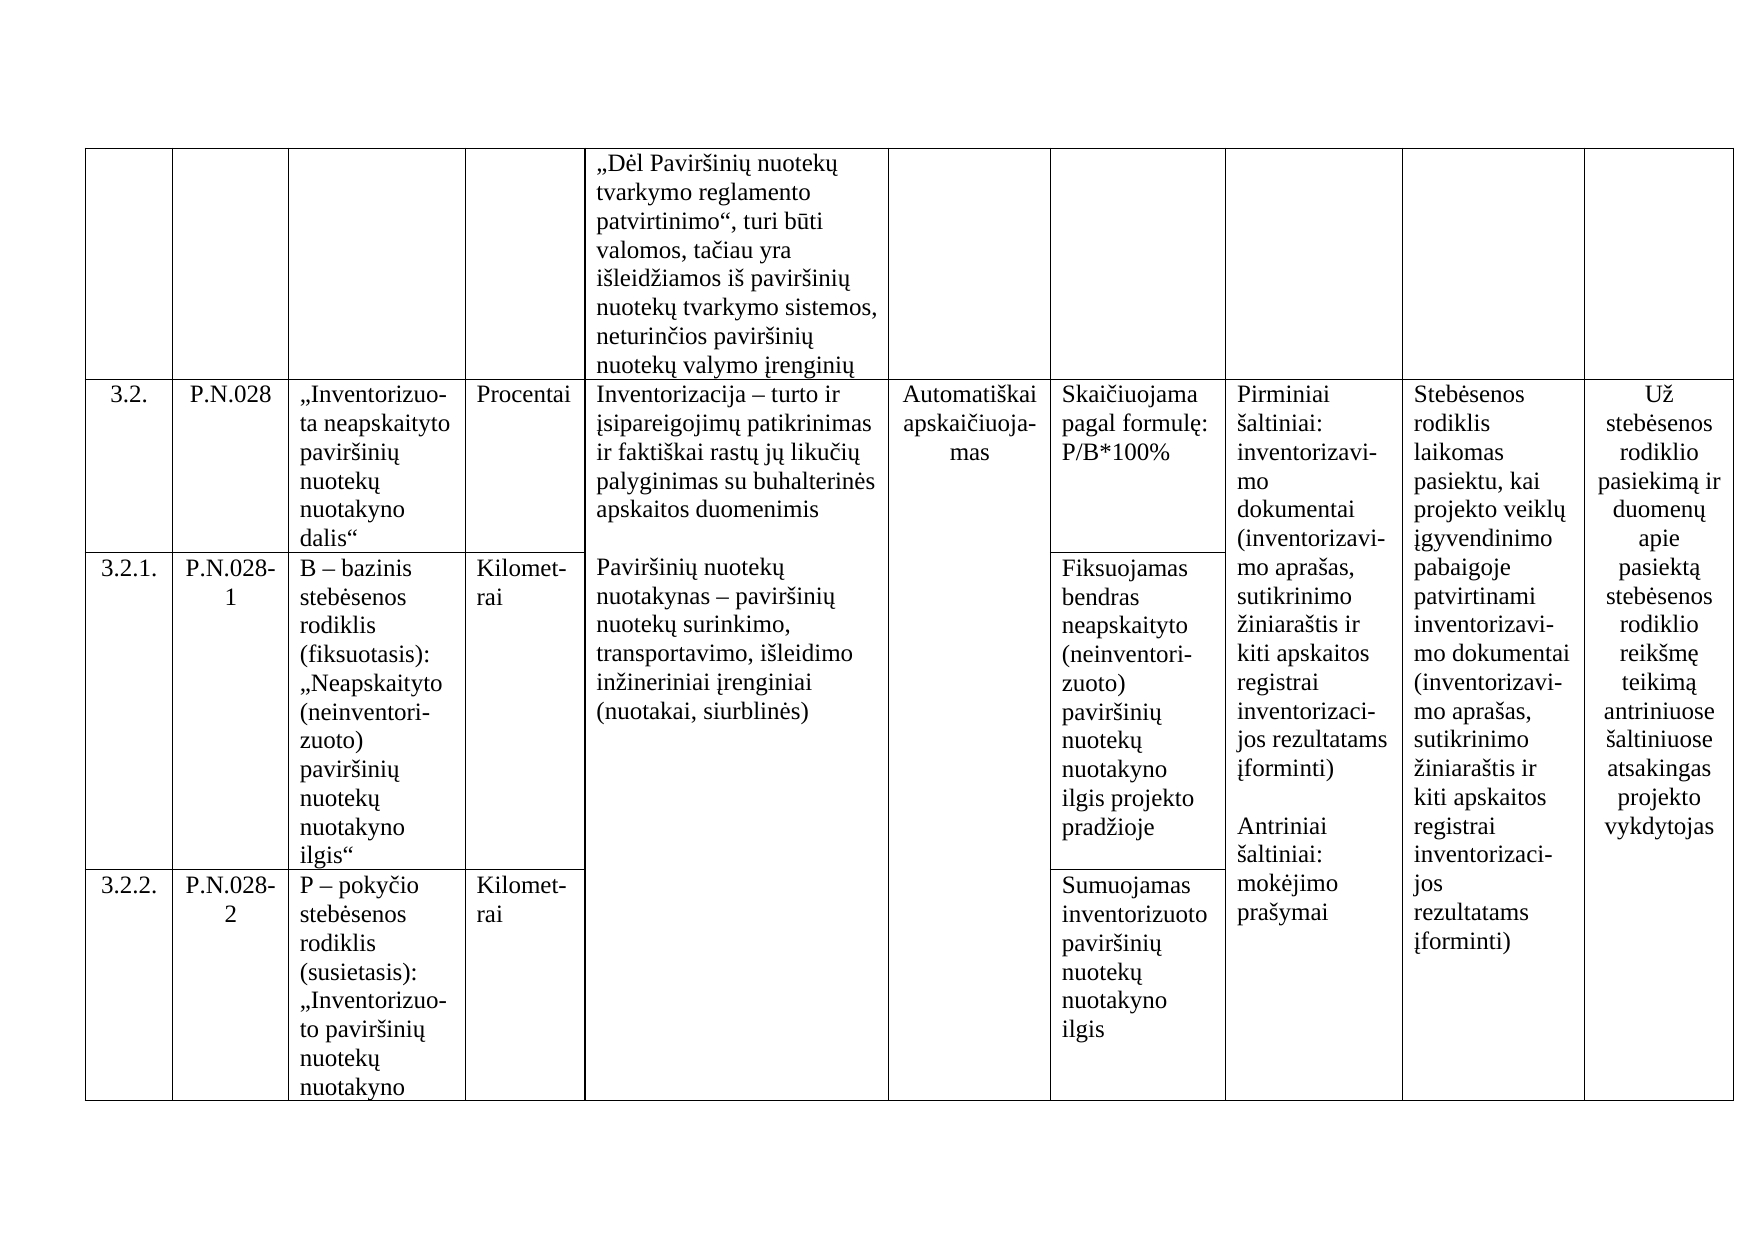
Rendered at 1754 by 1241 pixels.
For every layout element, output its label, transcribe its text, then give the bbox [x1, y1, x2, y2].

table_cell „Dėl Paviršinių nuotekų tvarkymo reglamento patvirtinimo“, turi būti valomos, tačiau yra išleidžiamos iš paviršinių nuotekų tvarkymo sistemos, neturinčios paviršinių nuotekų valymo įrenginių [586, 149, 888, 378]
table_cell [1734, 379, 1739, 552]
table_cell [173, 149, 288, 378]
table_cell P.N.028-2 [173, 870, 288, 1100]
table_cell 3.2.1. [86, 553, 172, 869]
table_cell [1226, 149, 1402, 378]
table_cell Sumuojamas inventorizuoto paviršinių nuotekų nuotakyno ilgis [1051, 870, 1225, 1100]
table_cell P – pokyčio stebėsenos rodiklis (susietasis): „Inventorizuo-to paviršinių nuotekų nuotakyno [289, 870, 465, 1100]
table_cell [289, 149, 465, 378]
table_cell [1585, 149, 1733, 378]
table_cell [1734, 552, 1739, 869]
table_cell [1051, 149, 1225, 378]
table_cell Skaičiuojama pagal formulę: P/B*100% [1051, 380, 1225, 552]
table_cell Procentai [466, 380, 584, 552]
table_cell [1403, 149, 1584, 378]
table_cell Automatiškai apskaičiuoja-mas [889, 380, 1050, 1100]
table_cell 3.2.2. [86, 870, 172, 1100]
table_cell [1734, 869, 1739, 1100]
table_cell Už stebėsenos rodiklio pasiekimą ir duomenų apie pasiektą stebėsenos rodiklio reikšmę teikimą antriniuose šaltiniuose atsakingas projekto vykdytojas [1585, 380, 1733, 1100]
table_cell „Inventorizuo-ta neapskaityto paviršinių nuotekų nuotakyno dalis“ [289, 380, 465, 552]
table_cell [1734, 148, 1739, 378]
table_cell P.N.028-1 [173, 553, 288, 869]
table_cell 3.2. [86, 380, 172, 552]
table_cell Pirminiai šaltiniai: inventorizavi-mo dokumentai (inventorizavi-mo aprašas, sutikrinimo žiniaraštis ir kiti apskaitos registrai inventorizaci-jos rezultatams įforminti) Antriniai šaltiniai: mokėjimo prašymai [1226, 380, 1402, 1100]
table_cell B – bazinis stebėsenos rodiklis (fiksuotasis): „Neapskaityto (neinventori-zuoto) paviršinių nuotekų nuotakyno ilgis“ [289, 553, 465, 869]
table_cell Kilomet-rai [466, 553, 584, 869]
table_cell P.N.028 [173, 380, 288, 552]
table_cell Stebėsenos rodiklis laikomas pasiektu, kai projekto veiklų įgyvendinimo pabaigoje patvirtinami inventorizavi-mo dokumentai (inventorizavi-mo aprašas, sutikrinimo žiniaraštis ir kiti apskaitos registrai inventorizaci-jos rezultatams įforminti) [1403, 380, 1584, 1100]
table_cell [889, 149, 1050, 378]
table_cell Fiksuojamas bendras neapskaityto (neinventori-zuoto) paviršinių nuotekų nuotakyno ilgis projekto pradžioje [1051, 553, 1225, 869]
table_cell [86, 149, 172, 378]
table_cell [466, 149, 584, 378]
table_cell Kilomet-rai [466, 870, 584, 1100]
table_cell Inventorizacija – turto ir įsipareigojimų patikrinimas ir faktiškai rastų jų likučių palyginimas su buhalterinės apskaitos duomenimis Paviršinių nuotekų nuotakynas – paviršinių nuotekų surinkimo, transportavimo, išleidimo inžineriniai įrenginiai (nuotakai, siurblinės) [586, 380, 888, 1100]
